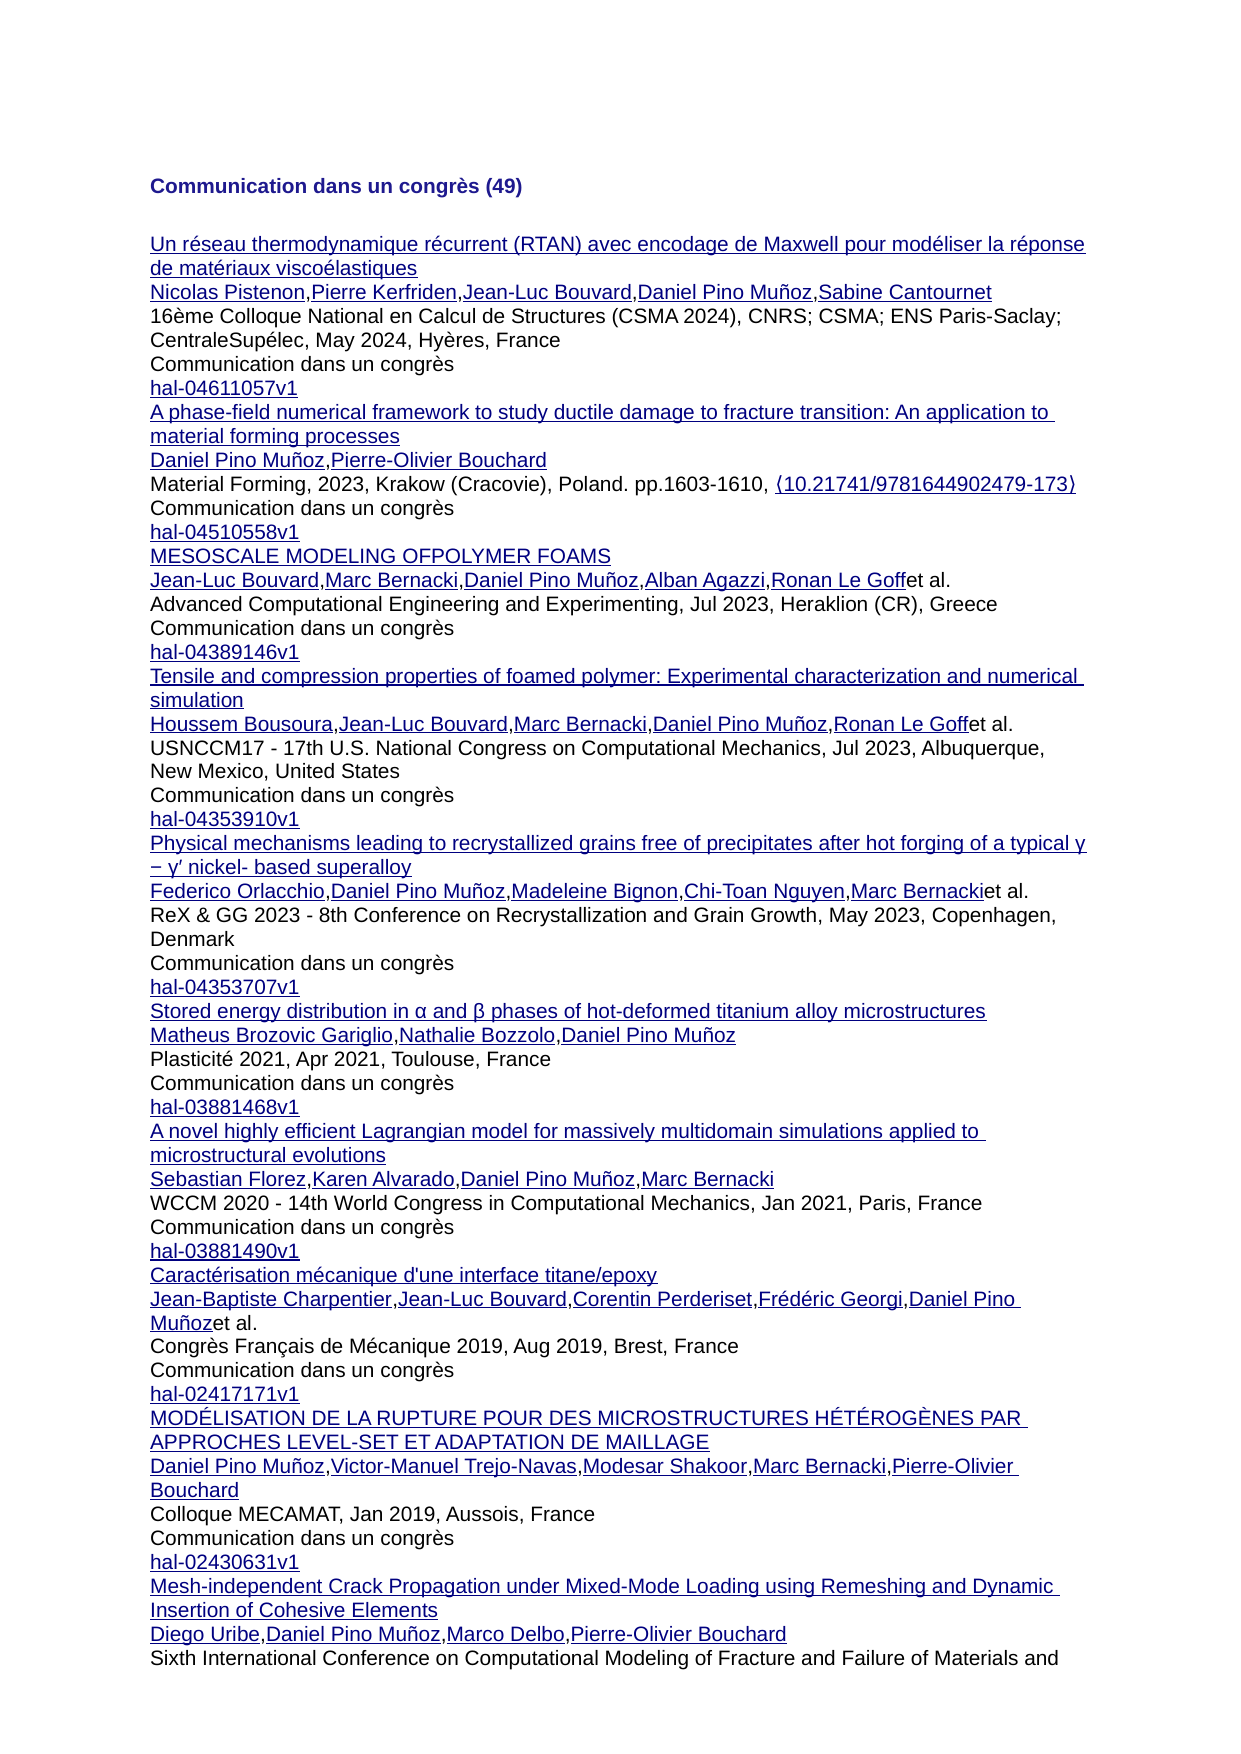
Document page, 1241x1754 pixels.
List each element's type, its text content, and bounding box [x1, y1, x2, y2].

table_cell A phase-field numerical framework to study ductile damage to fracture transition: An application to material forming processes Daniel Pino Muñoz,Pierre-Olivier Bouchard Material Forming, 2023, Krakow (Cracovie), Poland. pp.1603-1610, ⟨10.21741/9781644902479-173⟩ Communication dans un congrès hal-04510558v1 [150, 400, 1090, 544]
table_cell Stored energy distribution in α and β phases of hot-deformed titanium alloy microstructures Matheus Brozovic Gariglio,Nathalie Bozzolo,Daniel Pino Muñoz Plasticité 2021, Apr 2021, Toulouse, France Communication dans un congrès hal-03881468v1 [150, 999, 1090, 1119]
table_cell Mesh-independent Crack Propagation under Mixed-Mode Loading using Remeshing and Dynamic Insertion of Cohesive Elements Diego Uribe,Daniel Pino Muñoz,Marco Delbo,Pierre-Olivier Bouchard Sixth International Conference on Computational Modeling of Fracture and Failure of Materials and [150, 1574, 1090, 1670]
table_cell Physical mechanisms leading to recrystallized grains free of precipitates after hot forging of a typical γ − γ′ nickel- based superalloy Federico Orlacchio,Daniel Pino Muñoz,Madeleine Bignon,Chi-Toan Nguyen,Marc Bernackiet al. ReX & GG 2023 - 8th Conference on Recrystallization and Grain Growth, May 2023, Copenhagen, Denmark Communication dans un congrès hal-04353707v1 [150, 831, 1090, 999]
table_cell MODÉLISATION DE LA RUPTURE POUR DES MICROSTRUCTURES HÉTÉROGÈNES PAR APPROCHES LEVEL-SET ET ADAPTATION DE MAILLAGE Daniel Pino Muñoz,Victor-Manuel Trejo-Navas,Modesar Shakoor,Marc Bernacki,Pierre-Olivier Bouchard Colloque MECAMAT, Jan 2019, Aussois, France Communication dans un congrès hal-02430631v1 [150, 1406, 1090, 1574]
table_cell Tensile and compression properties of foamed polymer: Experimental characterization and numerical simulation Houssem Bousoura,Jean-Luc Bouvard,Marc Bernacki,Daniel Pino Muñoz,Ronan Le Goffet al. USNCCM17 - 17th U.S. National Congress on Computational Mechanics, Jul 2023, Albuquerque, New Mexico, United States Communication dans un congrès hal-04353910v1 [150, 664, 1090, 831]
table_cell Caractérisation mécanique d'une interface titane/epoxy Jean-Baptiste Charpentier,Jean-Luc Bouvard,Corentin Perderiset,Frédéric Georgi,Daniel Pino Muñozet al. Congrès Français de Mécanique 2019, Aug 2019, Brest, France Communication dans un congrès hal-02417171v1 [150, 1263, 1090, 1406]
table_cell A novel highly efficient Lagrangian model for massively multidomain simulations applied to microstructural evolutions Sebastian Florez,Karen Alvarado,Daniel Pino Muñoz,Marc Bernacki WCCM 2020 - 14th World Congress in Computational Mechanics, Jan 2021, Paris, France Communication dans un congrès hal-03881490v1 [150, 1119, 1090, 1262]
subtitle Communication dans un congrès (49) [150, 174, 1090, 198]
table_header Un réseau thermodynamique récurrent (RTAN) avec encodage de Maxwell pour modéliser la réponse de matériaux viscoélastiques Nicolas Pistenon,Pierre Kerfriden,Jean-Luc Bouvard,Daniel Pino Muñoz,Sabine Cantournet 16ème Colloque National en Calcul de Structures (CSMA 2024), CNRS; CSMA; ENS Paris-Saclay; CentraleSupélec, May 2024, Hyères, France Communication dans un congrès hal-04611057v1 [150, 232, 1090, 400]
table_cell MESOSCALE MODELING OFPOLYMER FOAMS Jean-Luc Bouvard,Marc Bernacki,Daniel Pino Muñoz,Alban Agazzi,Ronan Le Goffet al. Advanced Computational Engineering and Experimenting, Jul 2023, Heraklion (CR), Greece Communication dans un congrès hal-04389146v1 [150, 544, 1090, 663]
